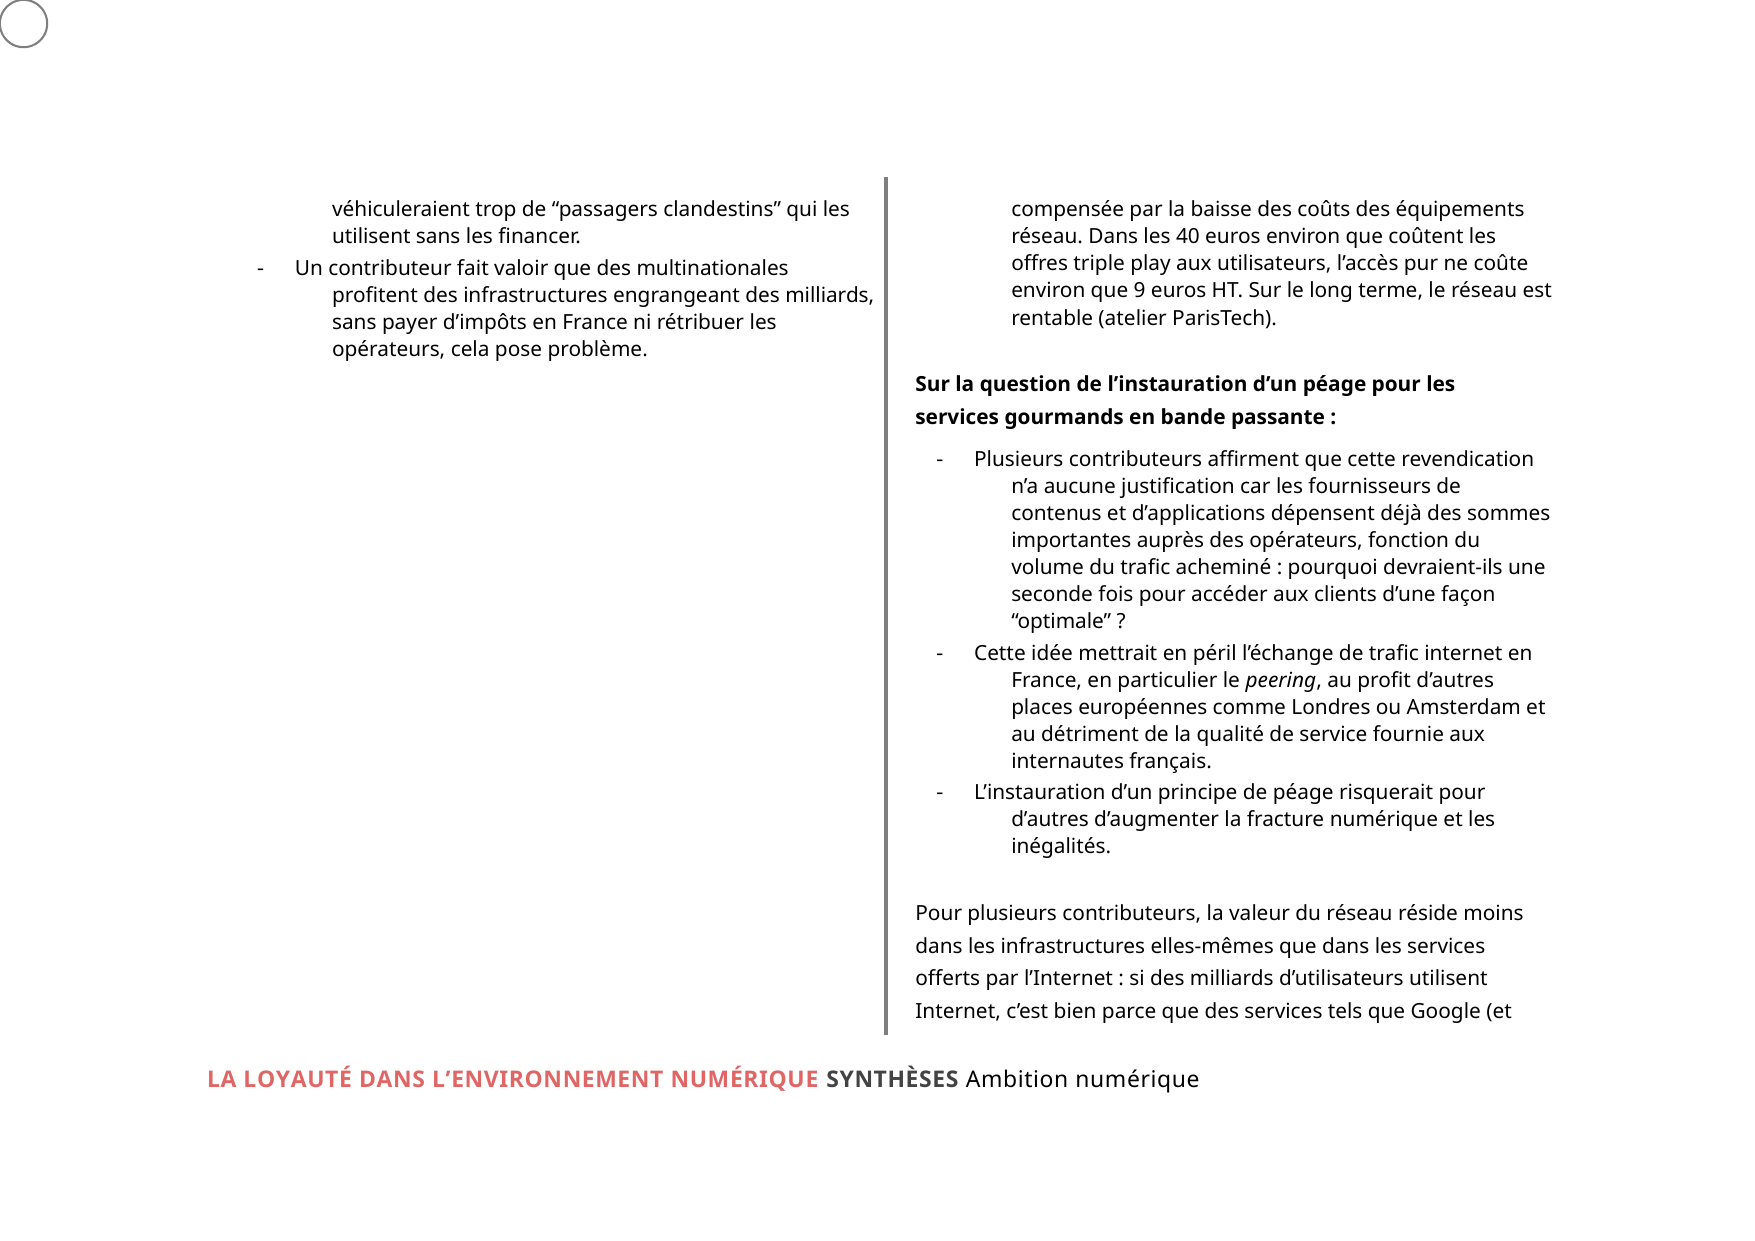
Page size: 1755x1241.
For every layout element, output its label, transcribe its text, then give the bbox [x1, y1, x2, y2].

table_cell véhiculeraient trop de “passagers clandestins” qui les utilisent sans les financer. Un contributeur fait valoir que des multinationales profitent des infrastructures engrangeant des milliards, sans payer d’impôts en France ni rétribuer les opérateurs, cela pose problème. [207, 177, 884, 1035]
table_cell compensée par la baisse des coûts des équipements réseau. Dans les 40 euros environ que coûtent les offres triple play aux utilisateurs, l’accès pur ne coûte environ que 9 euros HT. Sur le long terme, le réseau est rentable (atelier ParisTech). Sur la question de l’instauration d’un péage pour les services gourmands en bande passante : Plusieurs contributeurs affirment que cette revendication n’a aucune justification car les fournisseurs de contenus et d’applications dépensent déjà des sommes importantes auprès des opérateurs, fonction du volume du trafic acheminé : pourquoi devraient-ils une seconde fois pour accéder aux clients d’une façon “optimale” ? Cette idée mettrait en péril l’échange de trafic internet en France, en particulier le peering, au profit d’autres places européennes comme Londres ou Amsterdam et au détriment de la qualité de service fournie aux internautes français. L’instauration d’un principe de péage risquerait pour d’autres d’augmenter la fracture numérique et les inégalités. Pour plusieurs contributeurs, la valeur du réseau réside moins dans les infrastructures elles-mêmes que dans les services offerts par l’Internet : si des milliards d’utilisateurs utilisent Internet, c’est bien parce que des services tels que Google (et [888, 180, 1565, 1035]
